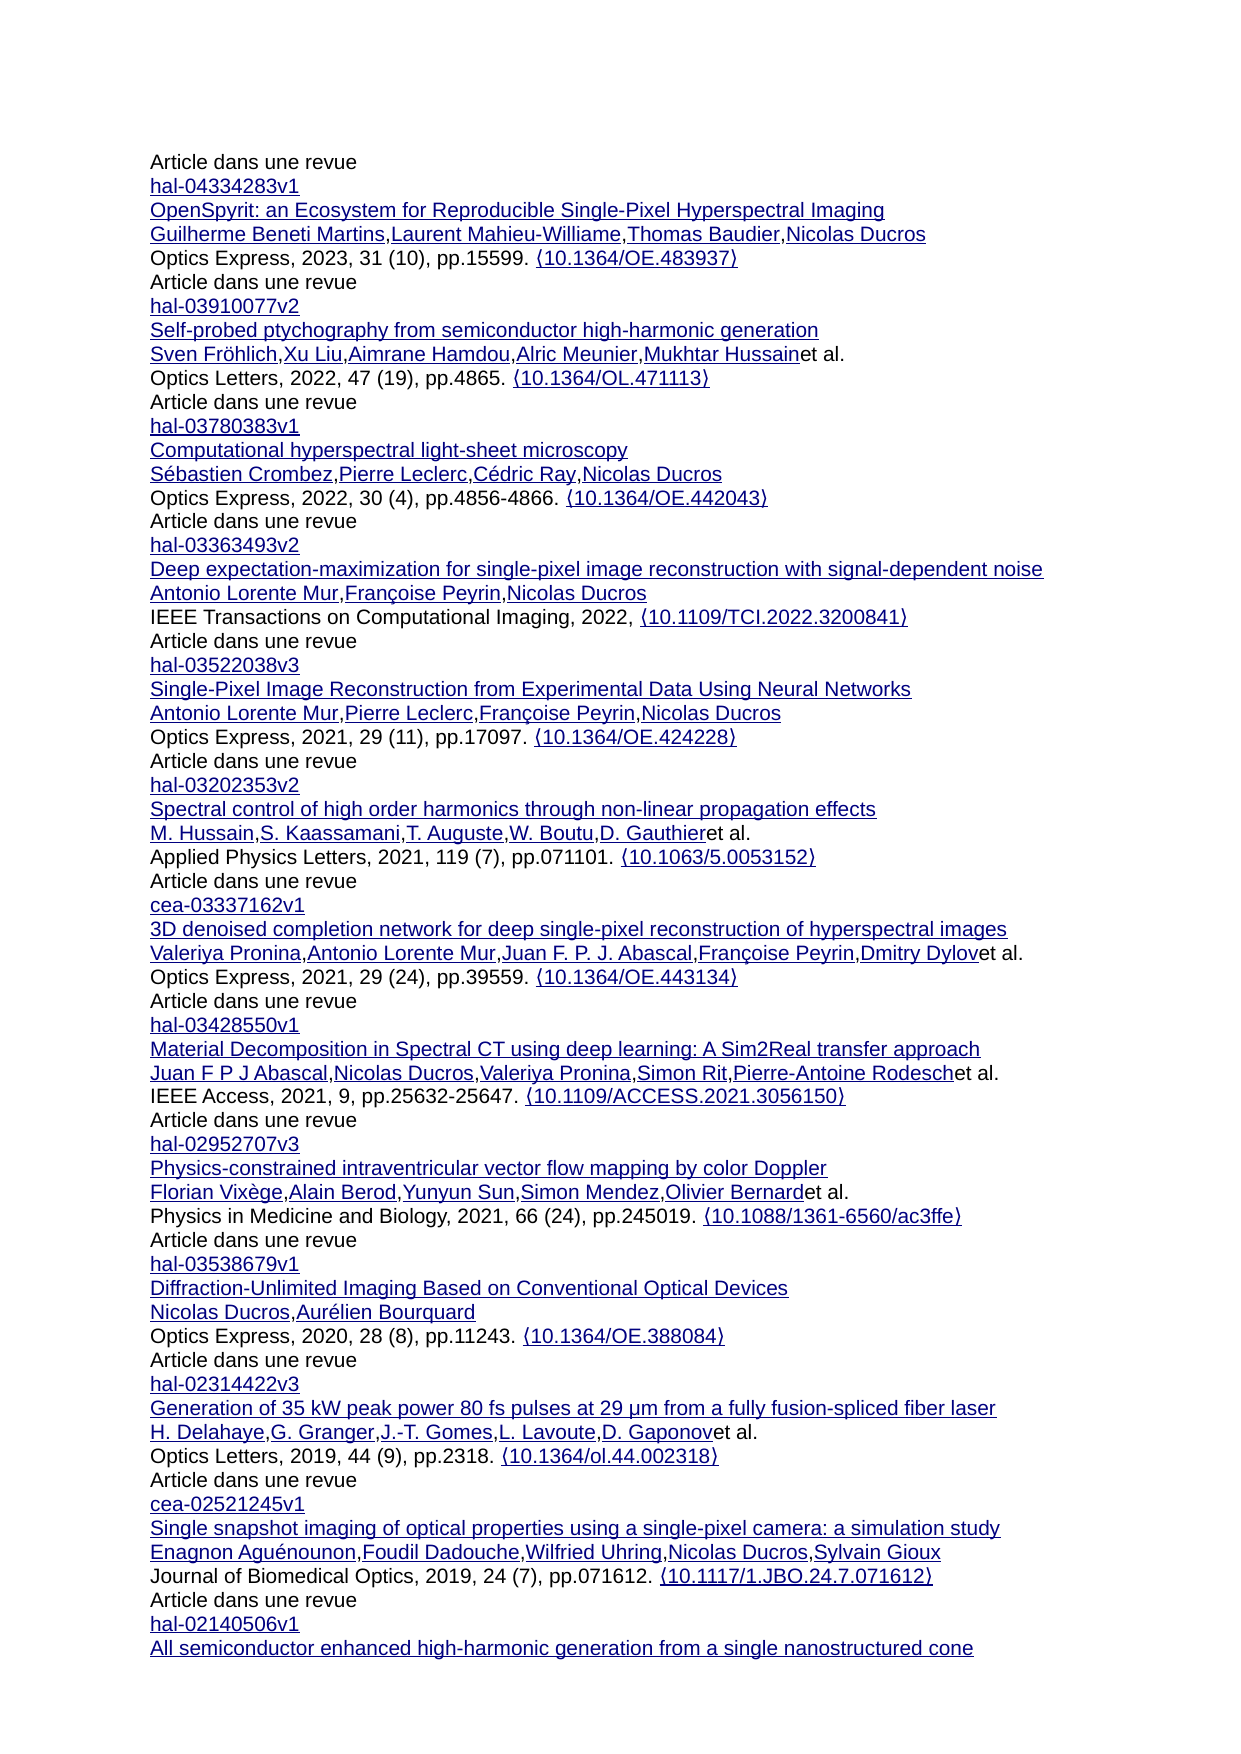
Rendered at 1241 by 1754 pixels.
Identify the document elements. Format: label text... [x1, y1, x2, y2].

table_cell Self-probed ptychography from semiconductor high-harmonic generation Sven Fröhlich,Xu Liu,Aimrane Hamdou,Alric Meunier,Mukhtar Hussainet al. Optics Letters, 2022, 47 (19), pp.4865. ⟨10.1364/OL.471113⟩ Article dans une revue hal-03780383v1 [150, 318, 1090, 437]
table_cell OpenSpyrit: an Ecosystem for Reproducible Single-Pixel Hyperspectral Imaging Guilherme Beneti Martins,Laurent Mahieu-Williame,Thomas Baudier,Nicolas Ducros Optics Express, 2023, 31 (10), pp.15599. ⟨10.1364/OE.483937⟩ Article dans une revue hal-03910077v2 [150, 198, 1090, 318]
table_cell Generation of 35 kW peak power 80 fs pulses at 29 μm from a fully fusion-spliced fiber laser H. Delahaye,G. Granger,J.-T. Gomes,L. Lavoute,D. Gaponovet al. Optics Letters, 2019, 44 (9), pp.2318. ⟨10.1364/ol.44.002318⟩ Article dans une revue cea-02521245v1 [150, 1396, 1090, 1516]
table_cell 3D denoised completion network for deep single-pixel reconstruction of hyperspectral images Valeriya Pronina,Antonio Lorente Mur,Juan F. P. J. Abascal,Françoise Peyrin,Dmitry Dylovet al. Optics Express, 2021, 29 (24), pp.39559. ⟨10.1364/OE.443134⟩ Article dans une revue hal-03428550v1 [150, 917, 1090, 1036]
table_cell Deep expectation-maximization for single-pixel image reconstruction with signal-dependent noise Antonio Lorente Mur,Françoise Peyrin,Nicolas Ducros IEEE Transactions on Computational Imaging, 2022, ⟨10.1109/TCI.2022.3200841⟩ Article dans une revue hal-03522038v3 [150, 557, 1090, 677]
table_cell Spectral control of high order harmonics through non-linear propagation effects M. Hussain,S. Kaassamani,T. Auguste,W. Boutu,D. Gauthieret al. Applied Physics Letters, 2021, 119 (7), pp.071101. ⟨10.1063/5.0053152⟩ Article dans une revue cea-03337162v1 [150, 797, 1090, 917]
table_cell Single-Pixel Image Reconstruction from Experimental Data Using Neural Networks Antonio Lorente Mur,Pierre Leclerc,Françoise Peyrin,Nicolas Ducros Optics Express, 2021, 29 (11), pp.17097. ⟨10.1364/OE.424228⟩ Article dans une revue hal-03202353v2 [150, 677, 1090, 797]
table_cell All semiconductor enhanced high-harmonic generation from a single nanostructured cone [150, 1635, 1090, 1659]
table_cell Diffraction-Unlimited Imaging Based on Conventional Optical Devices Nicolas Ducros,Aurélien Bourquard Optics Express, 2020, 28 (8), pp.11243. ⟨10.1364/OE.388084⟩ Article dans une revue hal-02314422v3 [150, 1276, 1090, 1396]
table_cell Physics-constrained intraventricular vector flow mapping by color Doppler Florian Vixège,Alain Berod,Yunyun Sun,Simon Mendez,Olivier Bernardet al. Physics in Medicine and Biology, 2021, 66 (24), pp.245019. ⟨10.1088/1361-6560/ac3ffe⟩ Article dans une revue hal-03538679v1 [150, 1156, 1090, 1276]
table_cell Single snapshot imaging of optical properties using a single-pixel camera: a simulation study Enagnon Aguénounon,Foudil Dadouche,Wilfried Uhring,Nicolas Ducros,Sylvain Gioux Journal of Biomedical Optics, 2019, 24 (7), pp.071612. ⟨10.1117/1.JBO.24.7.071612⟩ Article dans une revue hal-02140506v1 [150, 1516, 1090, 1635]
table_cell Article dans une revue hal-04334283v1 [150, 150, 1090, 198]
table_cell Computational hyperspectral light-sheet microscopy Sébastien Crombez,Pierre Leclerc,Cédric Ray,Nicolas Ducros Optics Express, 2022, 30 (4), pp.4856-4866. ⟨10.1364/OE.442043⟩ Article dans une revue hal-03363493v2 [150, 438, 1090, 557]
table_cell Material Decomposition in Spectral CT using deep learning: A Sim2Real transfer approach Juan F P J Abascal,Nicolas Ducros,Valeriya Pronina,Simon Rit,Pierre-Antoine Rodeschet al. IEEE Access, 2021, 9, pp.25632-25647. ⟨10.1109/ACCESS.2021.3056150⟩ Article dans une revue hal-02952707v3 [150, 1036, 1090, 1156]
